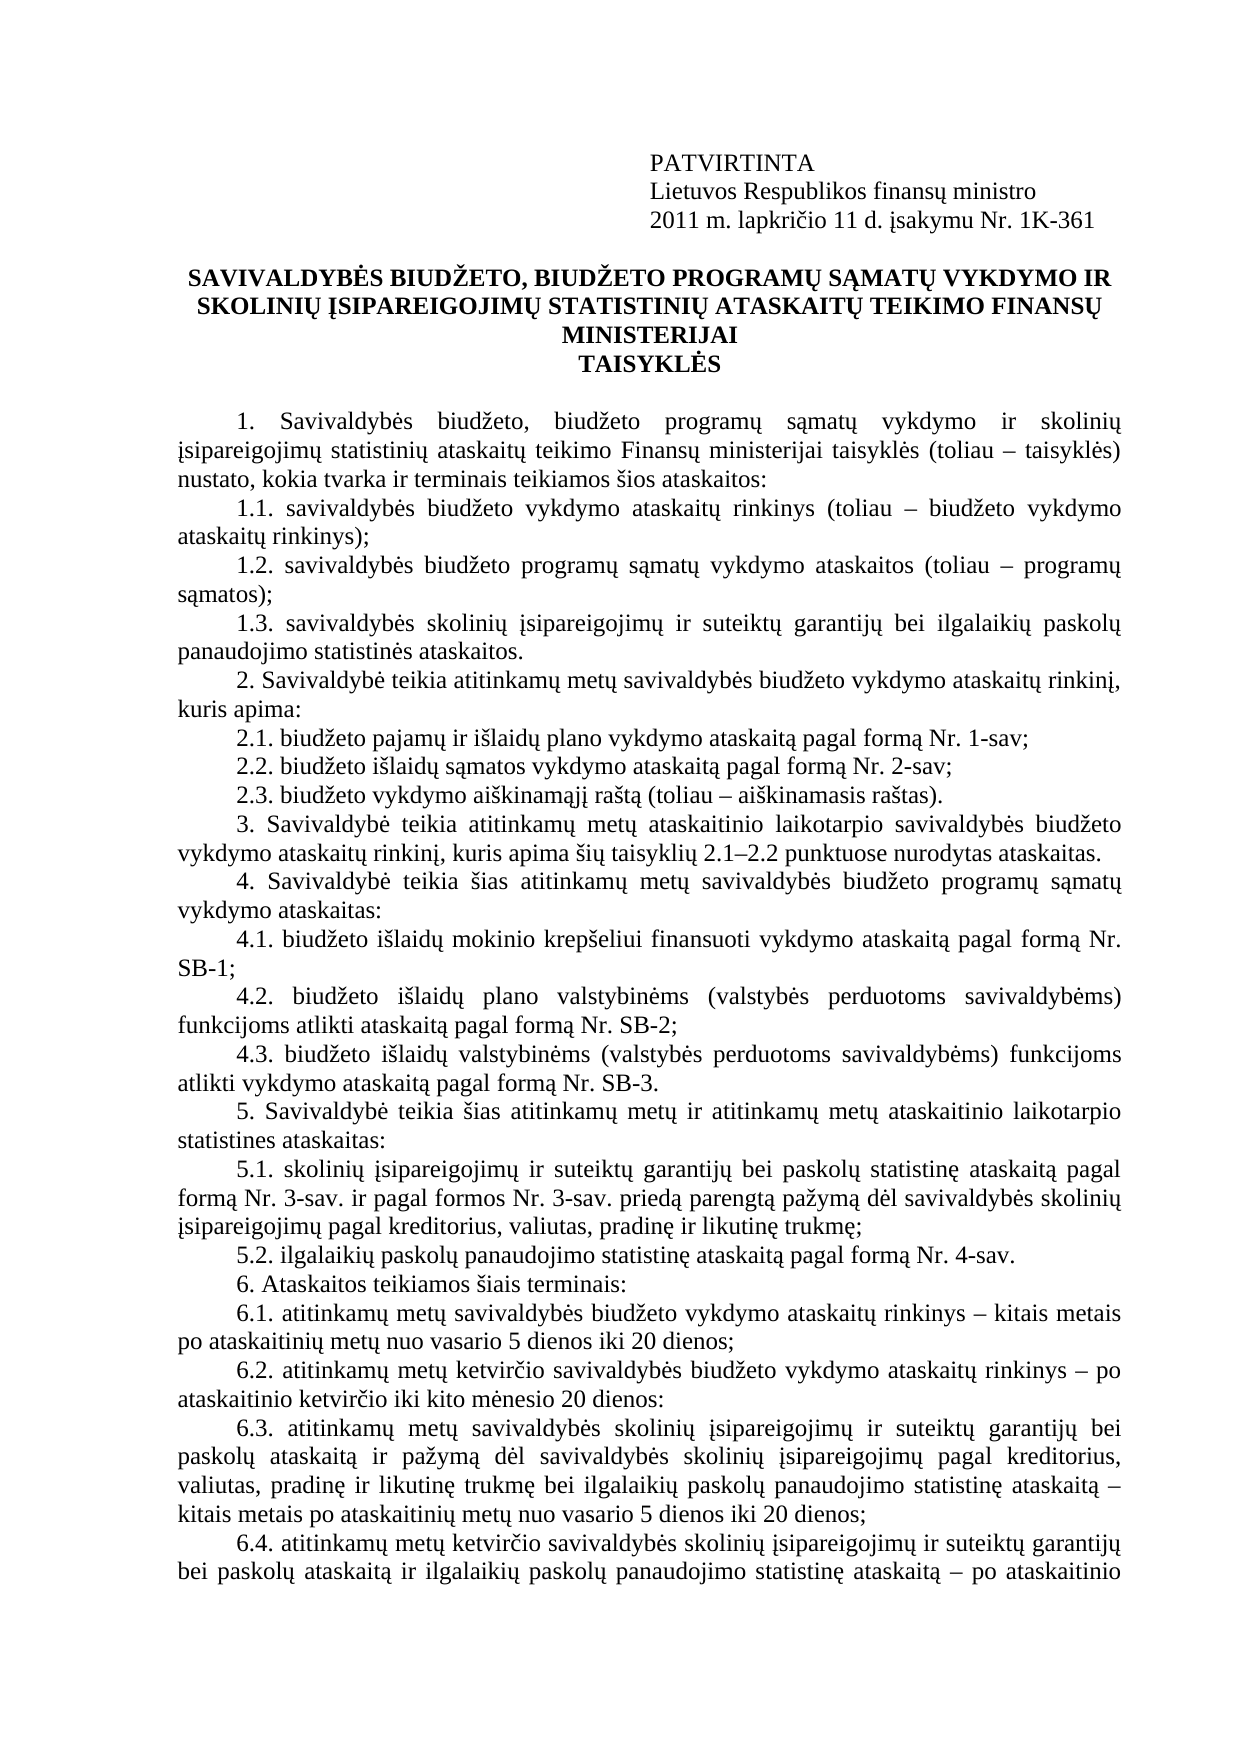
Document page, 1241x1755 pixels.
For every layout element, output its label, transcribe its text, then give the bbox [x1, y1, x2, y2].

text 4. Savivaldybė teikia šias atitinkamų metų savivaldybės biudžeto programų sąmatų vykdymo ataskaitas: [177, 866, 1122, 924]
text 2.3. biudžeto vykdymo aiškinamąjį raštą (toliau – aiškinamasis raštas). [177, 780, 1122, 809]
text 5.1. skolinių įsipareigojimų ir suteiktų garantijų bei paskolų statistinę ataskaitą pagal formą Nr. 3-sav. ir pagal formos Nr. 3-sav. priedą parengtą pažymą dėl savivaldybės skolinių įsipareigojimų pagal kreditorius, valiutas, pradinę ir likutinę trukmę; [177, 1154, 1122, 1240]
text 1.3. savivaldybės skolinių įsipareigojimų ir suteiktų garantijų bei ilgalaikių paskolų panaudojimo statistinės ataskaitos. [177, 608, 1122, 665]
text 2.1. biudžeto pajamų ir išlaidų plano vykdymo ataskaitą pagal formą Nr. 1-sav; [177, 723, 1122, 751]
text 4.3. biudžeto išlaidų valstybinėms (valstybės perduotoms savivaldybėms) funkcijoms atlikti vykdymo ataskaitą pagal formą Nr. SB-3. [177, 1039, 1122, 1096]
text 6.4. atitinkamų metų ketvirčio savivaldybės skolinių įsipareigojimų ir suteiktų garantijų bei paskolų ataskaitą ir ilgalaikių paskolų panaudojimo statistinę ataskaitą – po ataskaitinio [177, 1528, 1122, 1585]
text SAVIVALDYBĖS BIUDŽETO, BIUDŽETO PROGRAMŲ SĄMATŲ VYKDYMO IR SKOLINIŲ ĮSIPAREIGOJIMŲ STATISTINIŲ ATASKAITŲ TEIKIMO FINANSŲ MINISTERIJAI [177, 263, 1122, 349]
text 6.2. atitinkamų metų ketvirčio savivaldybės biudžeto vykdymo ataskaitų rinkinys – po ataskaitinio ketvirčio iki kito mėnesio 20 dienos: [177, 1355, 1122, 1413]
text 2011 m. lapkričio 11 d. įsakymu Nr. 1K-361 [649, 205, 1122, 234]
text 1.2. savivaldybės biudžeto programų sąmatų vykdymo ataskaitos (toliau – programų sąmatos); [177, 550, 1122, 608]
text TAISYKLĖS [177, 349, 1122, 378]
text 6. Ataskaitos teikiamos šiais terminais: [177, 1269, 1122, 1298]
text 2.2. biudžeto išlaidų sąmatos vykdymo ataskaitą pagal formą Nr. 2-sav; [177, 751, 1122, 780]
text 6.3. atitinkamų metų savivaldybės skolinių įsipareigojimų ir suteiktų garantijų bei paskolų ataskaitą ir pažymą dėl savivaldybės skolinių įsipareigojimų pagal kreditorius, valiutas, pradinę ir likutinę trukmę bei ilgalaikių paskolų panaudojimo statistinę ataskaitą – kitais metais po ataskaitinių metų nuo vasario 5 dienos iki 20 dienos; [177, 1413, 1122, 1528]
text Lietuvos Respublikos finansų ministro [649, 176, 1122, 205]
text 3. Savivaldybė teikia atitinkamų metų ataskaitinio laikotarpio savivaldybės biudžeto vykdymo ataskaitų rinkinį, kuris apima šių taisyklių 2.1–2.2 punktuose nurodytas ataskaitas. [177, 809, 1122, 866]
text 5. Savivaldybė teikia šias atitinkamų metų ir atitinkamų metų ataskaitinio laikotarpio statistines ataskaitas: [177, 1096, 1122, 1154]
text 5.2. ilgalaikių paskolų panaudojimo statistinę ataskaitą pagal formą Nr. 4-sav. [177, 1240, 1122, 1269]
text 4.1. biudžeto išlaidų mokinio krepšeliui finansuoti vykdymo ataskaitą pagal formą Nr. SB-1; [177, 924, 1122, 981]
text 1.1. savivaldybės biudžeto vykdymo ataskaitų rinkinys (toliau – biudžeto vykdymo ataskaitų rinkinys); [177, 493, 1122, 550]
text 4.2. biudžeto išlaidų plano valstybinėms (valstybės perduotoms savivaldybėms) funkcijoms atlikti ataskaitą pagal formą Nr. SB-2; [177, 981, 1122, 1039]
text 6.1. atitinkamų metų savivaldybės biudžeto vykdymo ataskaitų rinkinys – kitais metais po ataskaitinių metų nuo vasario 5 dienos iki 20 dienos; [177, 1298, 1122, 1355]
text PATVIRTINTA [649, 148, 1122, 176]
text 1. Savivaldybės biudžeto, biudžeto programų sąmatų vykdymo ir skolinių įsipareigojimų statistinių ataskaitų teikimo Finansų ministerijai taisyklės (toliau – taisyklės) nustato, kokia tvarka ir terminais teikiamos šios ataskaitos: [177, 406, 1122, 493]
text 2. Savivaldybė teikia atitinkamų metų savivaldybės biudžeto vykdymo ataskaitų rinkinį, kuris apima: [177, 665, 1122, 723]
